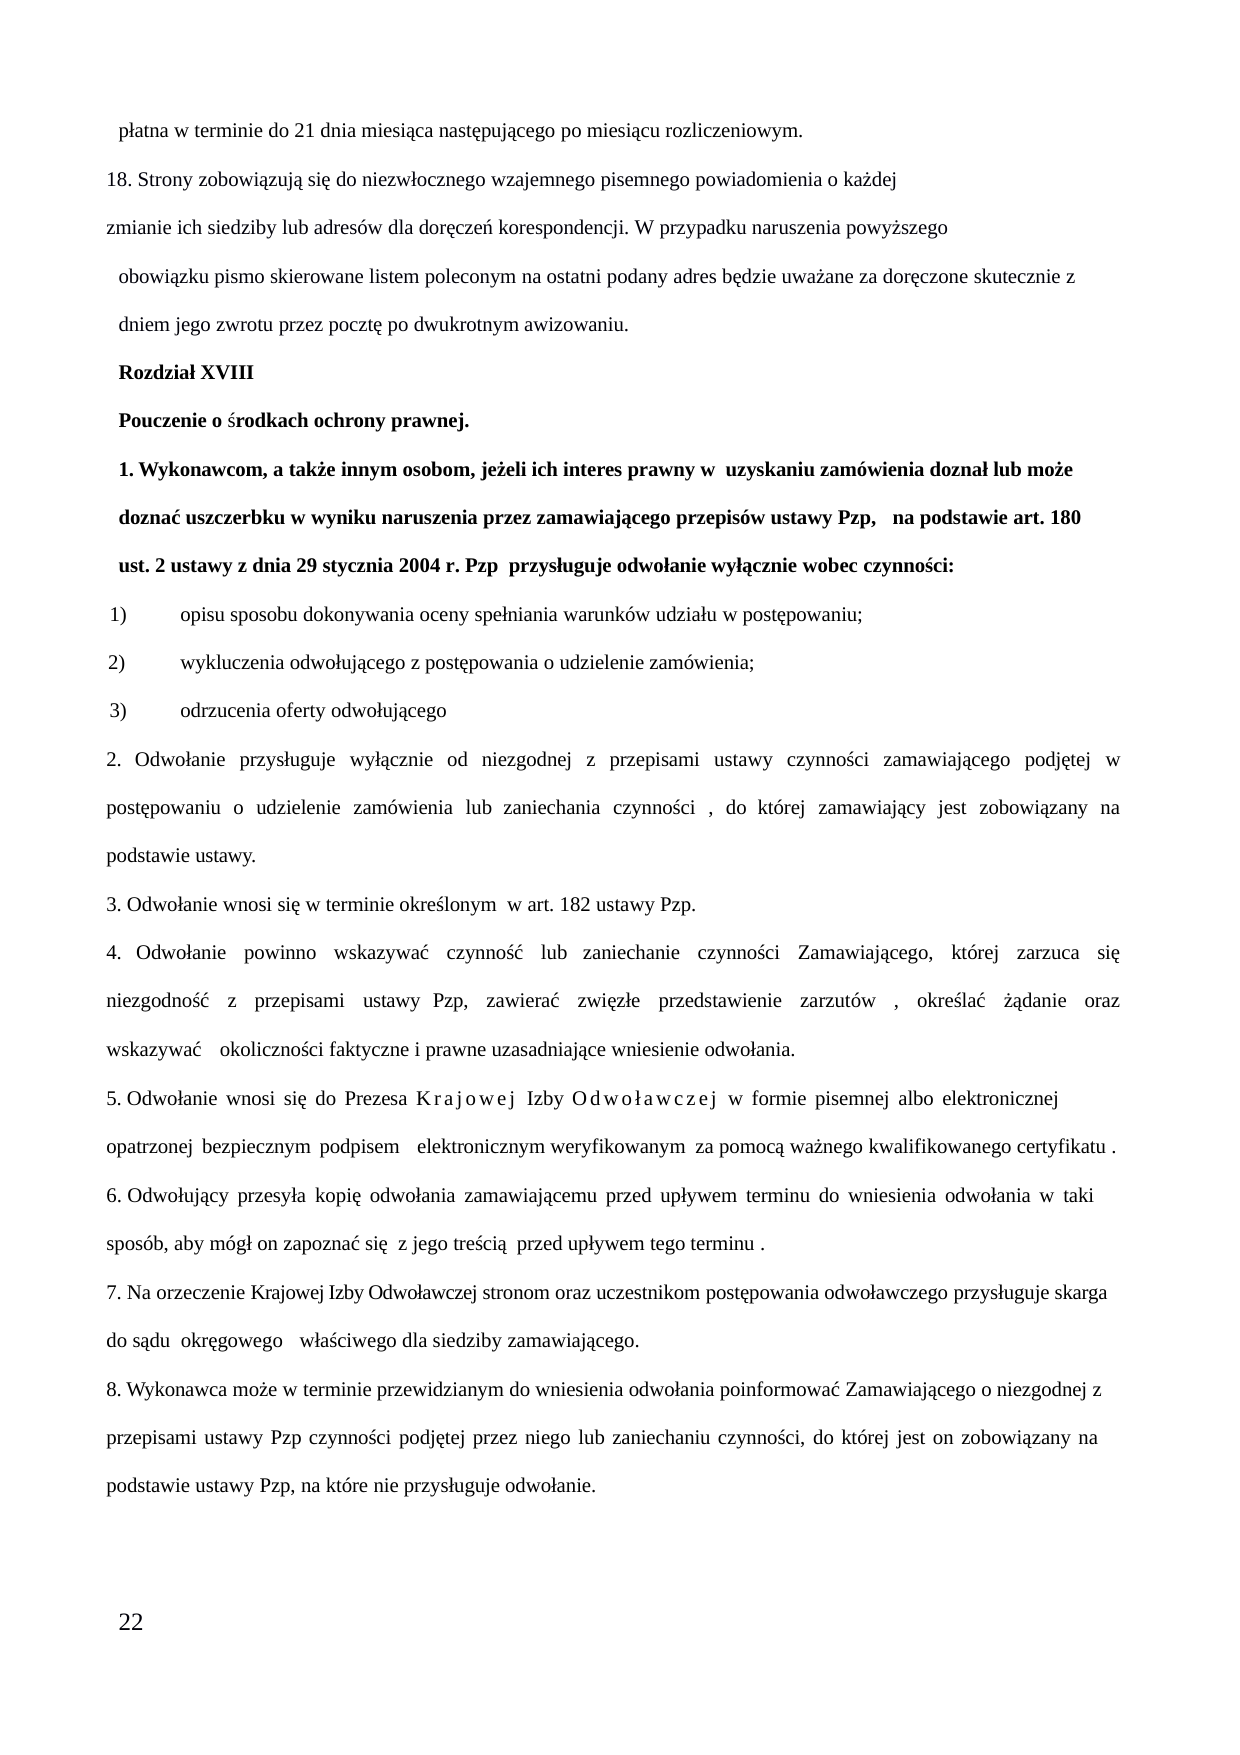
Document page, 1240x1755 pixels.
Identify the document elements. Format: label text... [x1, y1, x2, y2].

text obowiązku pismo skierowane listem poleconym na ostatni podany adres będzie uważane za doręczone skutecznie z dniem jego zwrotu przez pocztę po dwukrotnym awizowaniu. [118, 264, 1112, 336]
list 3. Odwołanie wnosi się w terminie określonym w art. 182 ustawy Pzp. [106, 892, 1133, 916]
subtitle Rozdział XVIII [118, 360, 1133, 384]
list opisu sposobu dokonywania oceny spełniania warunków udziału w postępowaniu; [106, 602, 1133, 626]
list wykluczenia odwołującego z postępowania o udzielenie zamówienia; [106, 650, 1133, 674]
list 7. Na orzeczenie Krajowej Izby Odwoławczej stronom oraz uczestnikom postępowania odwoławczego przysługuje skarga do sądu okręgowego właściwego dla siedziby zamawiającego. [106, 1280, 1120, 1352]
text Pouczenie o środkach ochrony prawnej. [118, 408, 1133, 432]
text płatna w terminie do 21 dnia miesiąca następującego po miesiącu rozliczeniowym. [118, 118, 1133, 142]
list odrzucenia oferty odwołującego [106, 698, 1133, 722]
list 8. Wykonawca może w terminie przewidzianym do wniesienia odwołania poinformować Zamawiającego o niezgodnej z przepisami ustawy Pzp czynności podjętej przez niego lub zaniechaniu czynności, do której jest on zobowiązany na podstawie ustawy Pzp, na które nie przysługuje odwołanie. [106, 1377, 1121, 1497]
list 18. Strony zobowiązują się do niezwłocznego wzajemnego pisemnego powiadomienia o każdej zmianie ich siedziby lub adresów dla doręczeń korespondencji. W przypadku naruszenia powyższego [106, 167, 964, 239]
list 2. Odwołanie przysługuje wyłącznie od niezgodnej z przepisami ustawy czynności zamawiającego podjętej w postępowaniu o udzielenie zamówienia lub zaniechania czynności , do której zamawiający jest zobowiązany na podstawie ustawy. [106, 747, 1121, 867]
text 1. Wykonawcom, a także innym osobom, jeżeli ich interes prawny w uzyskaniu zamówienia doznał lub może doznać uszczerbku w wyniku naruszenia przez zamawiającego przepisów ustawy Pzp, na podstawie art. 180 ust. 2 ustawy z dnia 29 stycznia 2004 r. Pzp przysługuje odwołanie wyłącznie wobec czynności: [118, 457, 1112, 577]
list 4. Odwołanie powinno wskazywać czynność lub zaniechanie czynności Zamawiającego, której zarzuca się niezgodność z przepisami ustawy Pzp, zawierać zwięzłe przedstawienie zarzutów , określać żądanie oraz wskazywać okoliczności faktyczne i prawne uzasadniające wniesienie odwołania. [106, 940, 1121, 1061]
list 5. Odwołanie wnosi się do Prezesa Krajowej Izby Odwoławczej w formie pisemnej albo elektronicznej opatrzonej bezpiecznym podpisem elektronicznym weryfikowanym za pomocą ważnego kwalifikowanego certyfikatu . [106, 1086, 1121, 1158]
list 6. Odwołujący przesyła kopię odwołania zamawiającemu przed upływem terminu do wniesienia odwołania w taki sposób, aby mógł on zapoznać się z jego treścią przed upływem tego terminu . [106, 1183, 1119, 1255]
